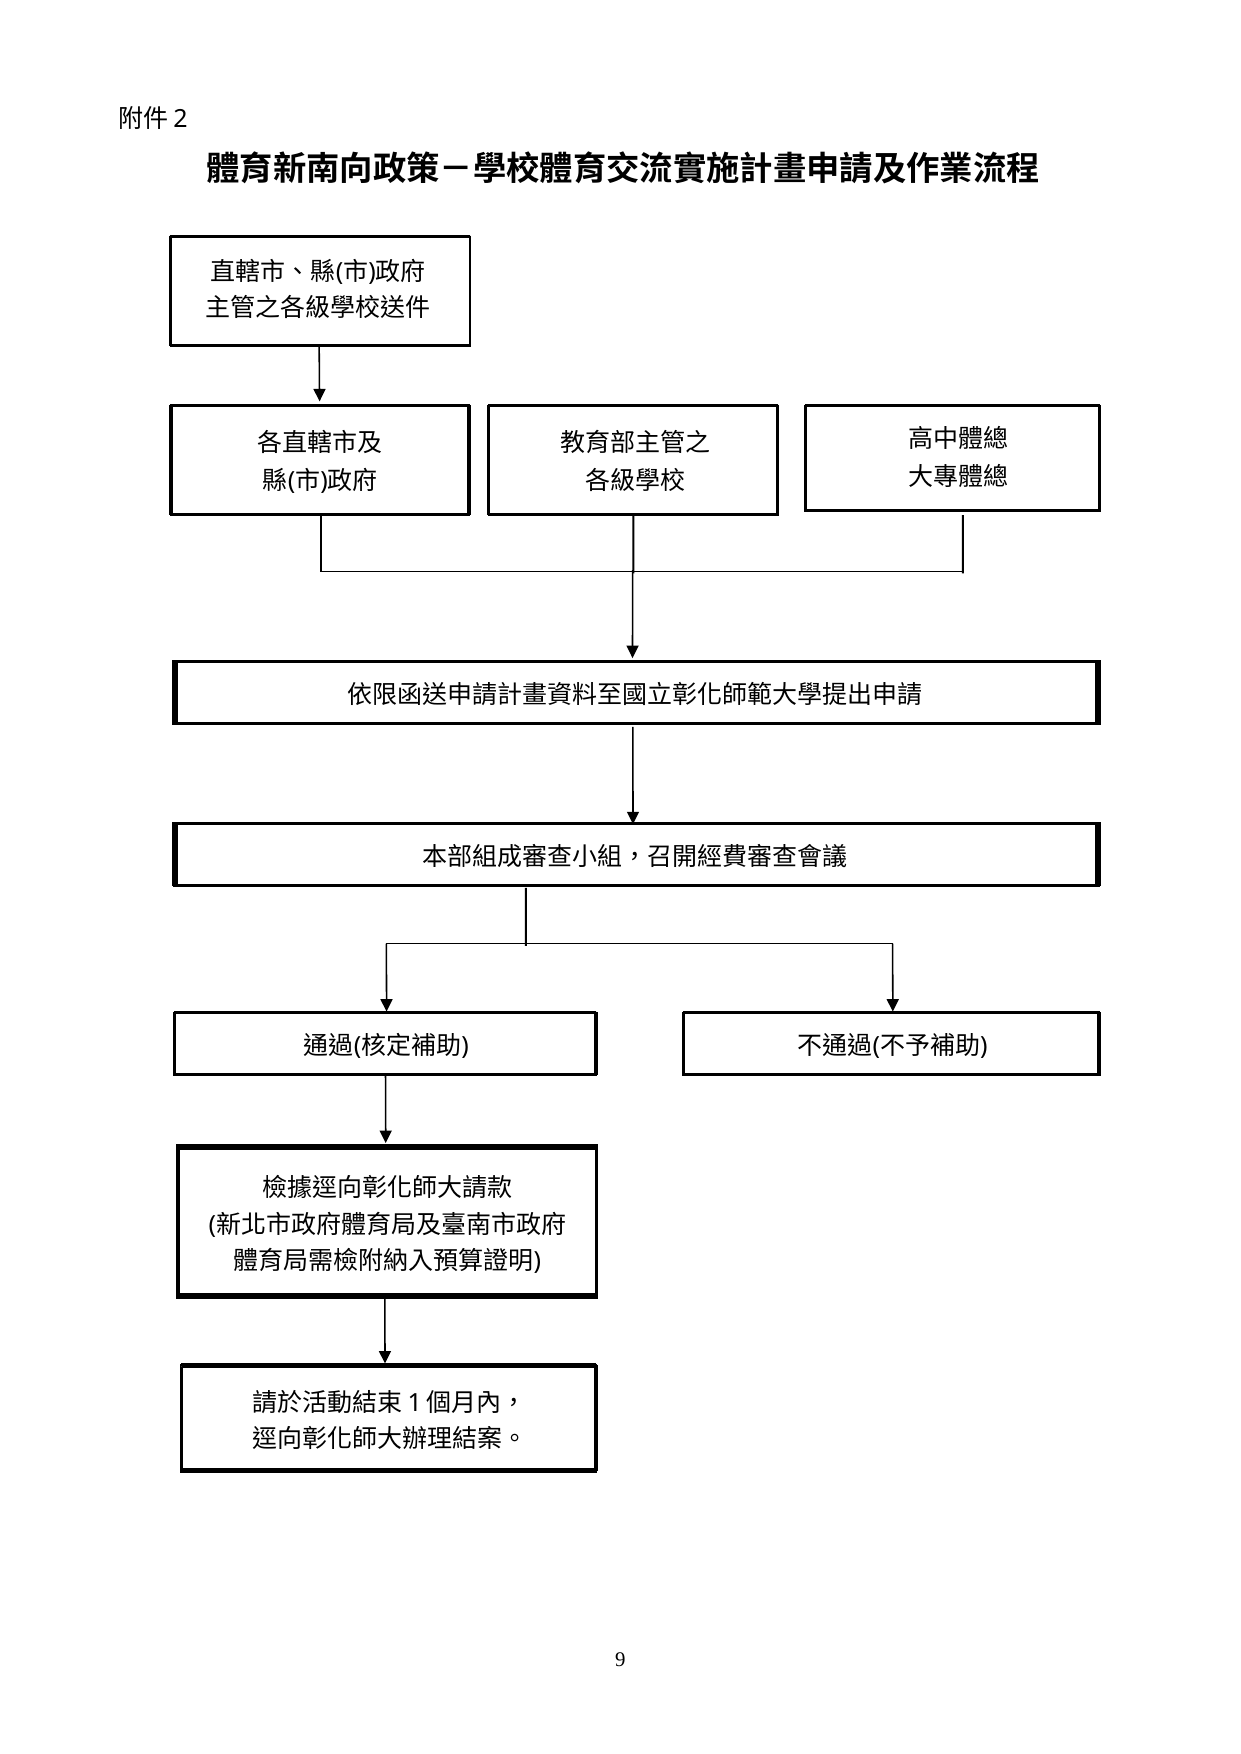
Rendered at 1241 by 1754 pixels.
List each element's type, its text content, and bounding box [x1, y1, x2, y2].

text 教育部主管之 [495, 422, 775, 459]
text 各直轄市及 [181, 422, 459, 459]
text 高中體總 [815, 417, 1101, 455]
text 附件2 [118, 98, 1122, 135]
text 不通過(不予補助) [693, 1026, 1092, 1062]
text 大專體總 [815, 455, 1101, 492]
text 主管之各級學校送件 [175, 287, 461, 323]
text 體育新南向政策－學校體育交流實施計畫申請及作業流程 [124, 140, 1121, 190]
text 逕向彰化師大辦理結案。 [191, 1418, 588, 1455]
text 直轄市、縣(市)政府 [175, 251, 461, 287]
text 請於活動結束1個月內， [191, 1382, 588, 1418]
text 縣(市)政府 [181, 459, 459, 495]
text 通過(核定補助) [184, 1026, 588, 1062]
text 依限函送申請計畫資料至國立彰化師範大學提出申請 [185, 675, 1084, 711]
text (新北市政府體育局及臺南市政府體育局需檢附納入預算證明) [206, 1204, 567, 1277]
text 檢據逕向彰化師大請款 [206, 1168, 567, 1204]
text 各級學校 [495, 459, 775, 493]
text 本部組成審查小組，召開經費審查會議 [185, 836, 1084, 873]
